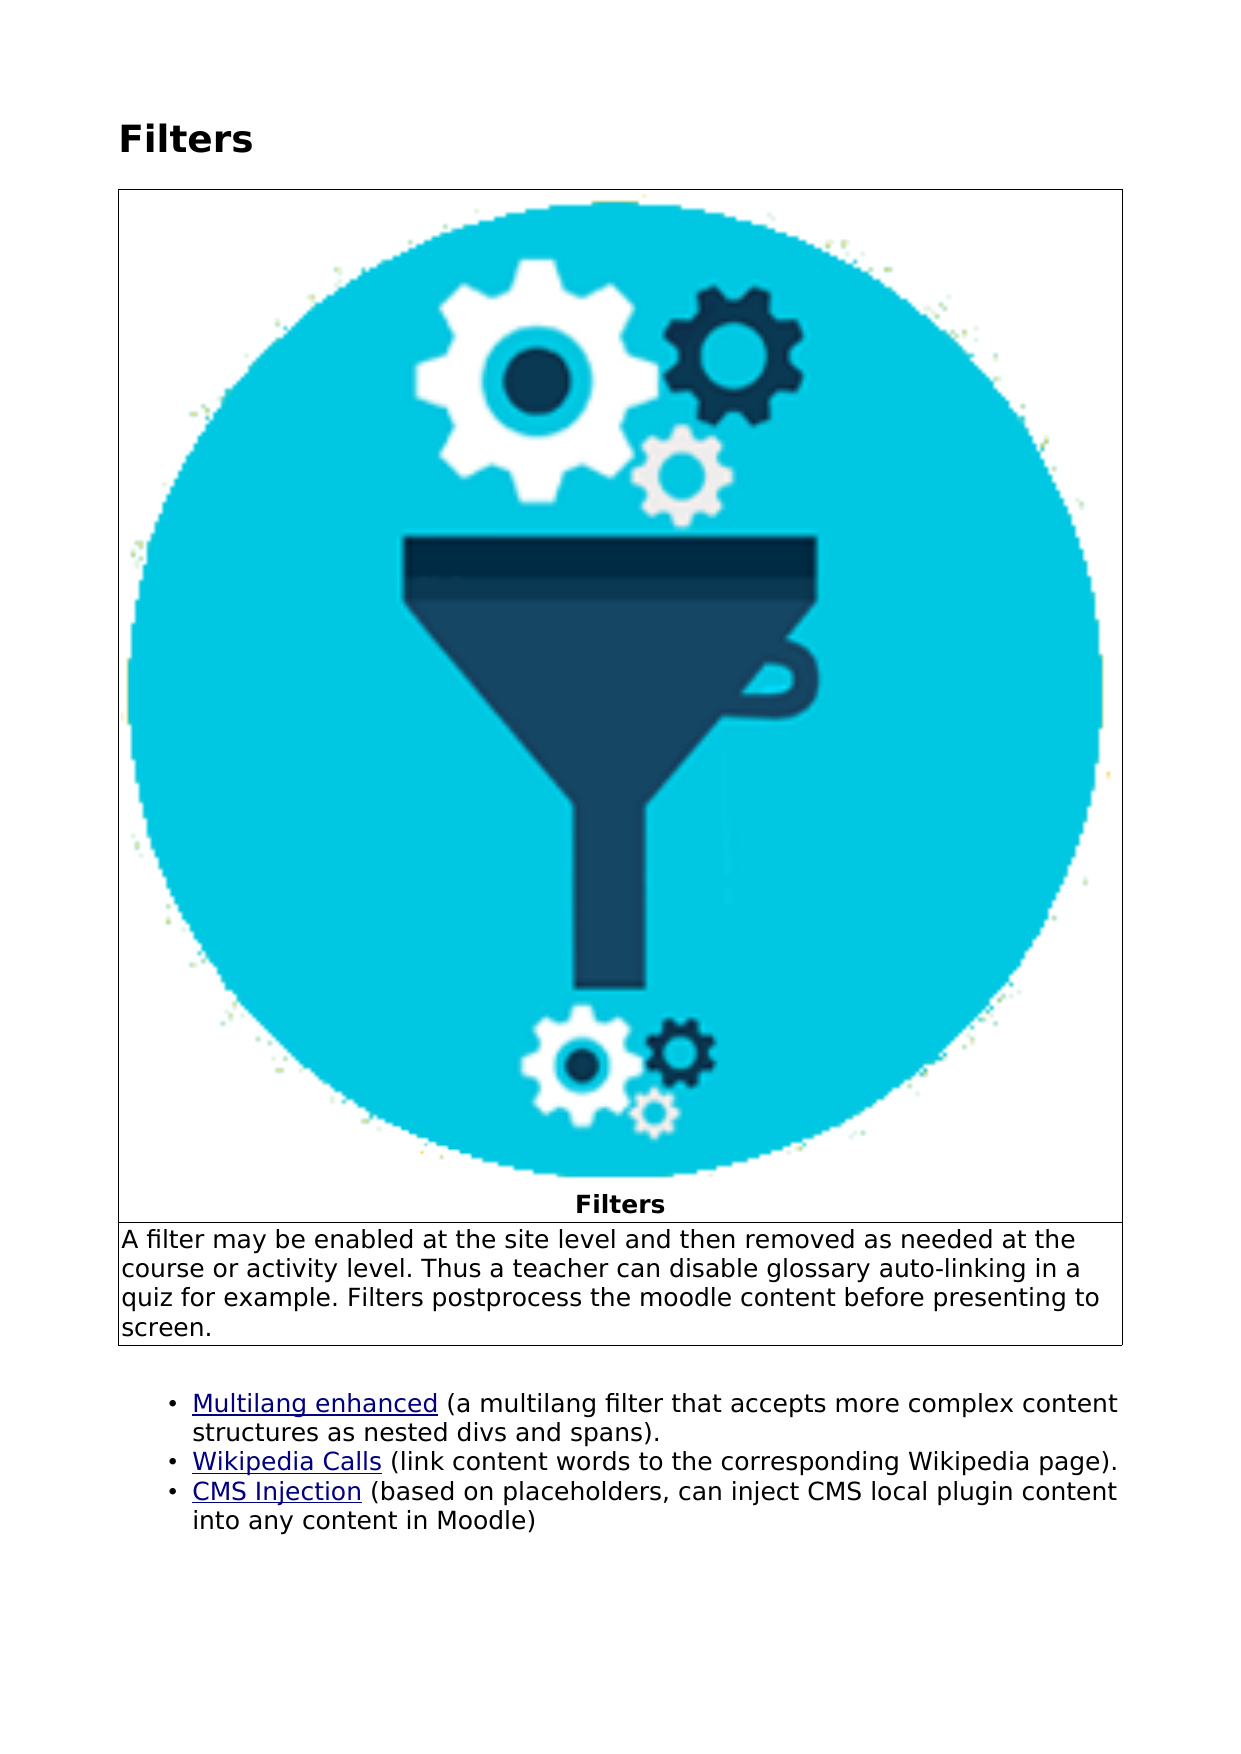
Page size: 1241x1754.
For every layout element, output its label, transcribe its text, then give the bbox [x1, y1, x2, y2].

list Wikipedia Calls (link content words to the corresponding Wikipedia page). [177, 1448, 1122, 1477]
table_cell A filter may be enabled at the site level and then removed as needed at the course or activity level. Thus a teacher can disable glossary auto-linking in a quiz for example. Filters postprocess the moodle content before presenting to screen. [119, 1223, 1122, 1345]
subtitle Filters [118, 118, 1122, 162]
list CMS Injection (based on placeholders, can inject CMS local plugin content into any content in Moodle) [177, 1477, 1122, 1535]
table_header Filters [119, 190, 1122, 1222]
list Multilang enhanced (a multilang filter that accepts more complex content structures as nested divs and spans). [177, 1389, 1122, 1448]
picture [121, 192, 1120, 1191]
